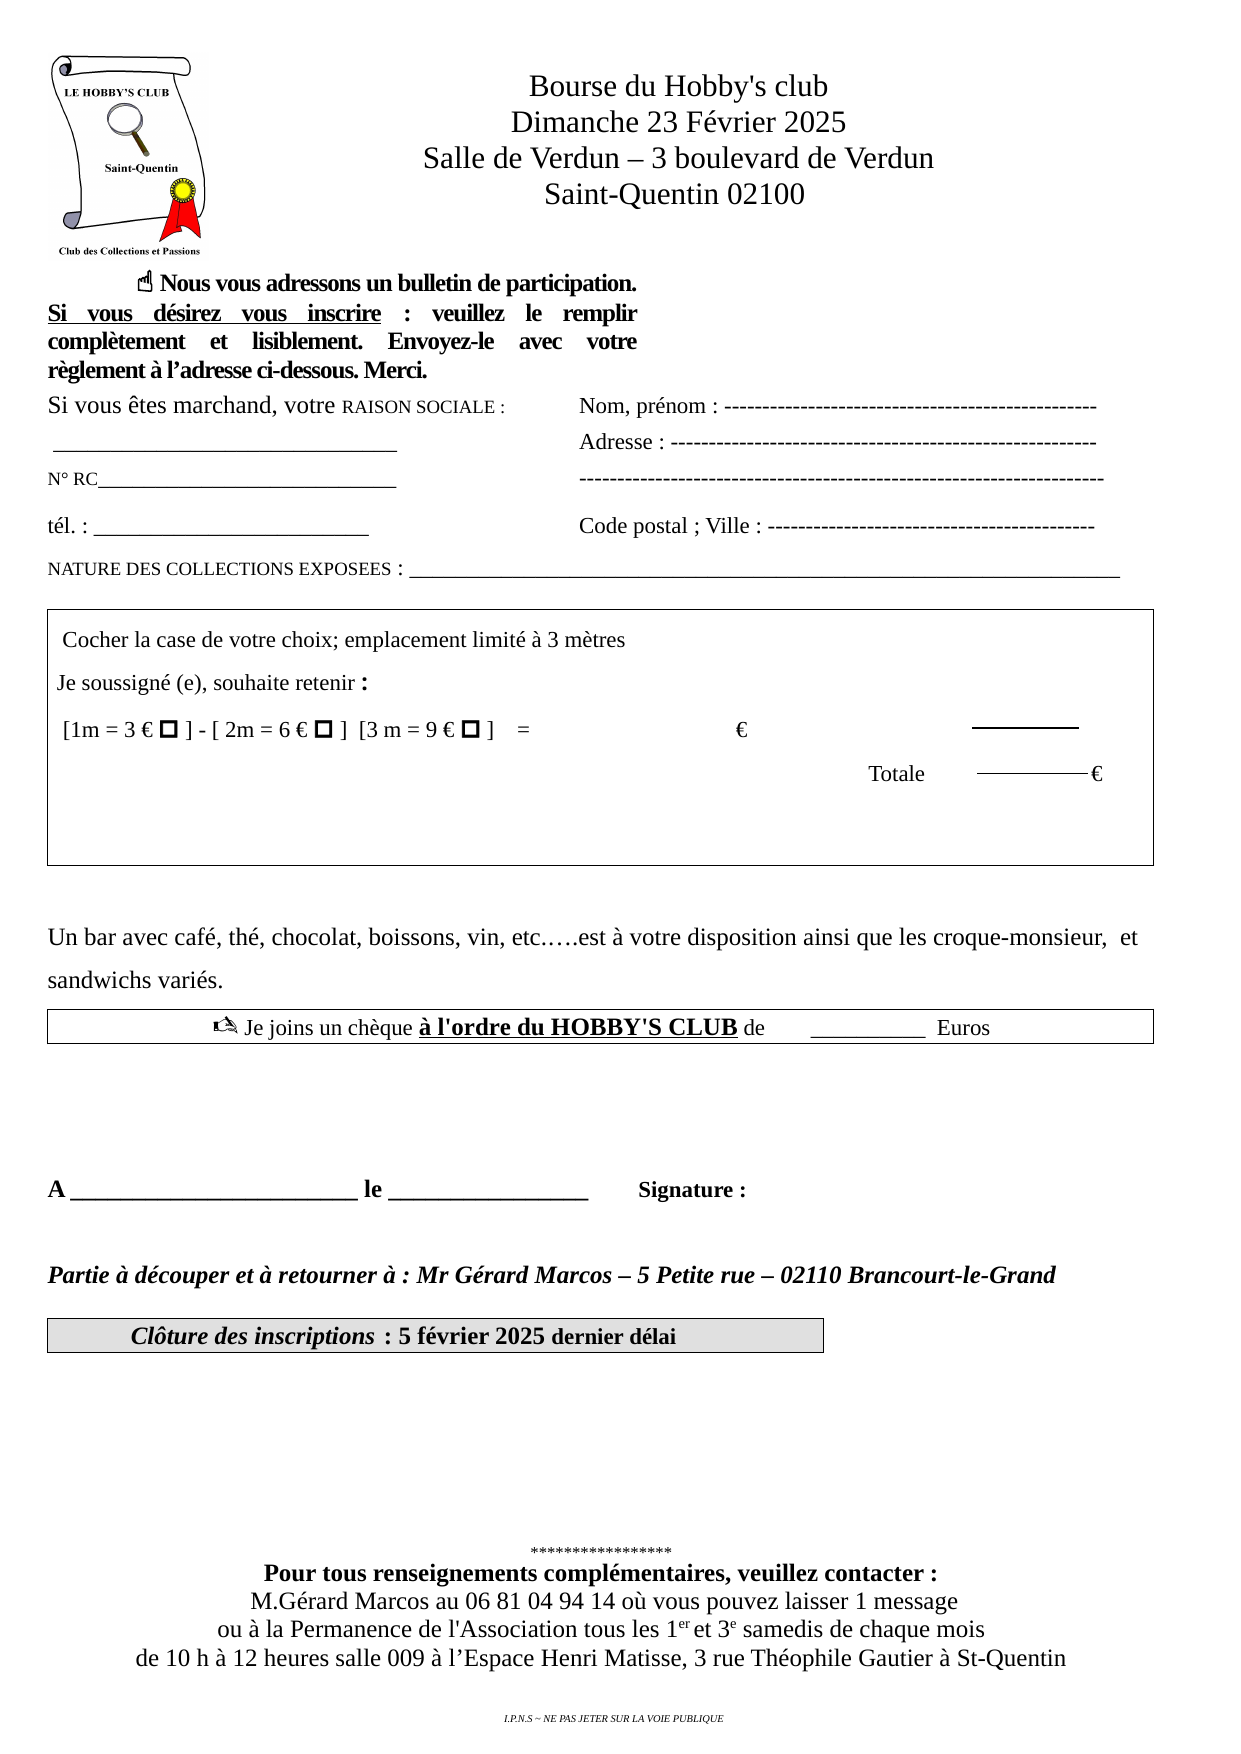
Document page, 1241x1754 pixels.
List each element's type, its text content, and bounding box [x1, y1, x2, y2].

text [1m = 3 €  ] - [ 2m = 6 €  ] [3 m = 9 €  ] = € [48, 695, 1153, 742]
subtitle Partie à découper et à retourner à : Mr Gérard Marcos – 5 Petite rue – 02110 Brancourt-le-Grand [47, 1261, 1155, 1289]
text N° RC__________________________ --------------------------------------------------------------------- [47, 455, 1154, 490]
text Un bar avec café, thé, chocolat, boissons, vin, etc.….est à votre disposition ainsi que les croque-monsieur, et sandwichs variés. [47, 922, 1154, 994]
text  Nous vous adressons un bulletin de participation. Si vous désirez vous inscrire : veuillez le remplir complètement et lisiblement. Envoyez-le avec votre règlement à l’adresse ci-dessous. Merci. [47, 268, 638, 384]
text Je soussigné (e), souhaite retenir : [48, 648, 1153, 695]
text Clôture des inscriptions : 5 février 2025 dernier délai [48, 1319, 823, 1352]
text tél. : ________________________ Code postal ; Ville : ------------------------------------------- [47, 509, 1154, 538]
text ou à la Permanence de l'Association tous les 1er et 3e samedis de chaque mois [47, 1614, 1155, 1643]
text A _______________________ le ________________ Signature : [47, 1174, 1155, 1232]
text Si vous êtes marchand, votre RAISON SOCIALE : Nom, prénom : ------------------------------------------------- [47, 384, 1154, 419]
text M.Gérard Marcos au 06 81 04 94 14 où vous pouvez laisser 1 message [47, 1586, 1155, 1614]
text Pour tous renseignements complémentaires, veuillez contacter : [47, 1563, 1154, 1586]
text de 10 h à 12 heures salle 009 à l’Espace Henri Matisse, 3 rue Théophile Gautier à St-Quentin [47, 1643, 1155, 1672]
text ***************** [47, 1540, 1154, 1563]
text NATURE DES COLLECTIONS EXPOSEES : ______________________________________________________________ [47, 553, 1154, 580]
text Totale € [48, 742, 1153, 786]
text ______________________________ Adresse : -------------------------------------------------------- [47, 419, 1154, 455]
text Cocher la case de votre choix; emplacement limité à 3 mètres [48, 610, 1153, 648]
text  Je joins un chèque à l'ordre du HOBBY'S CLUB de __________ Euros [48, 1010, 1153, 1043]
